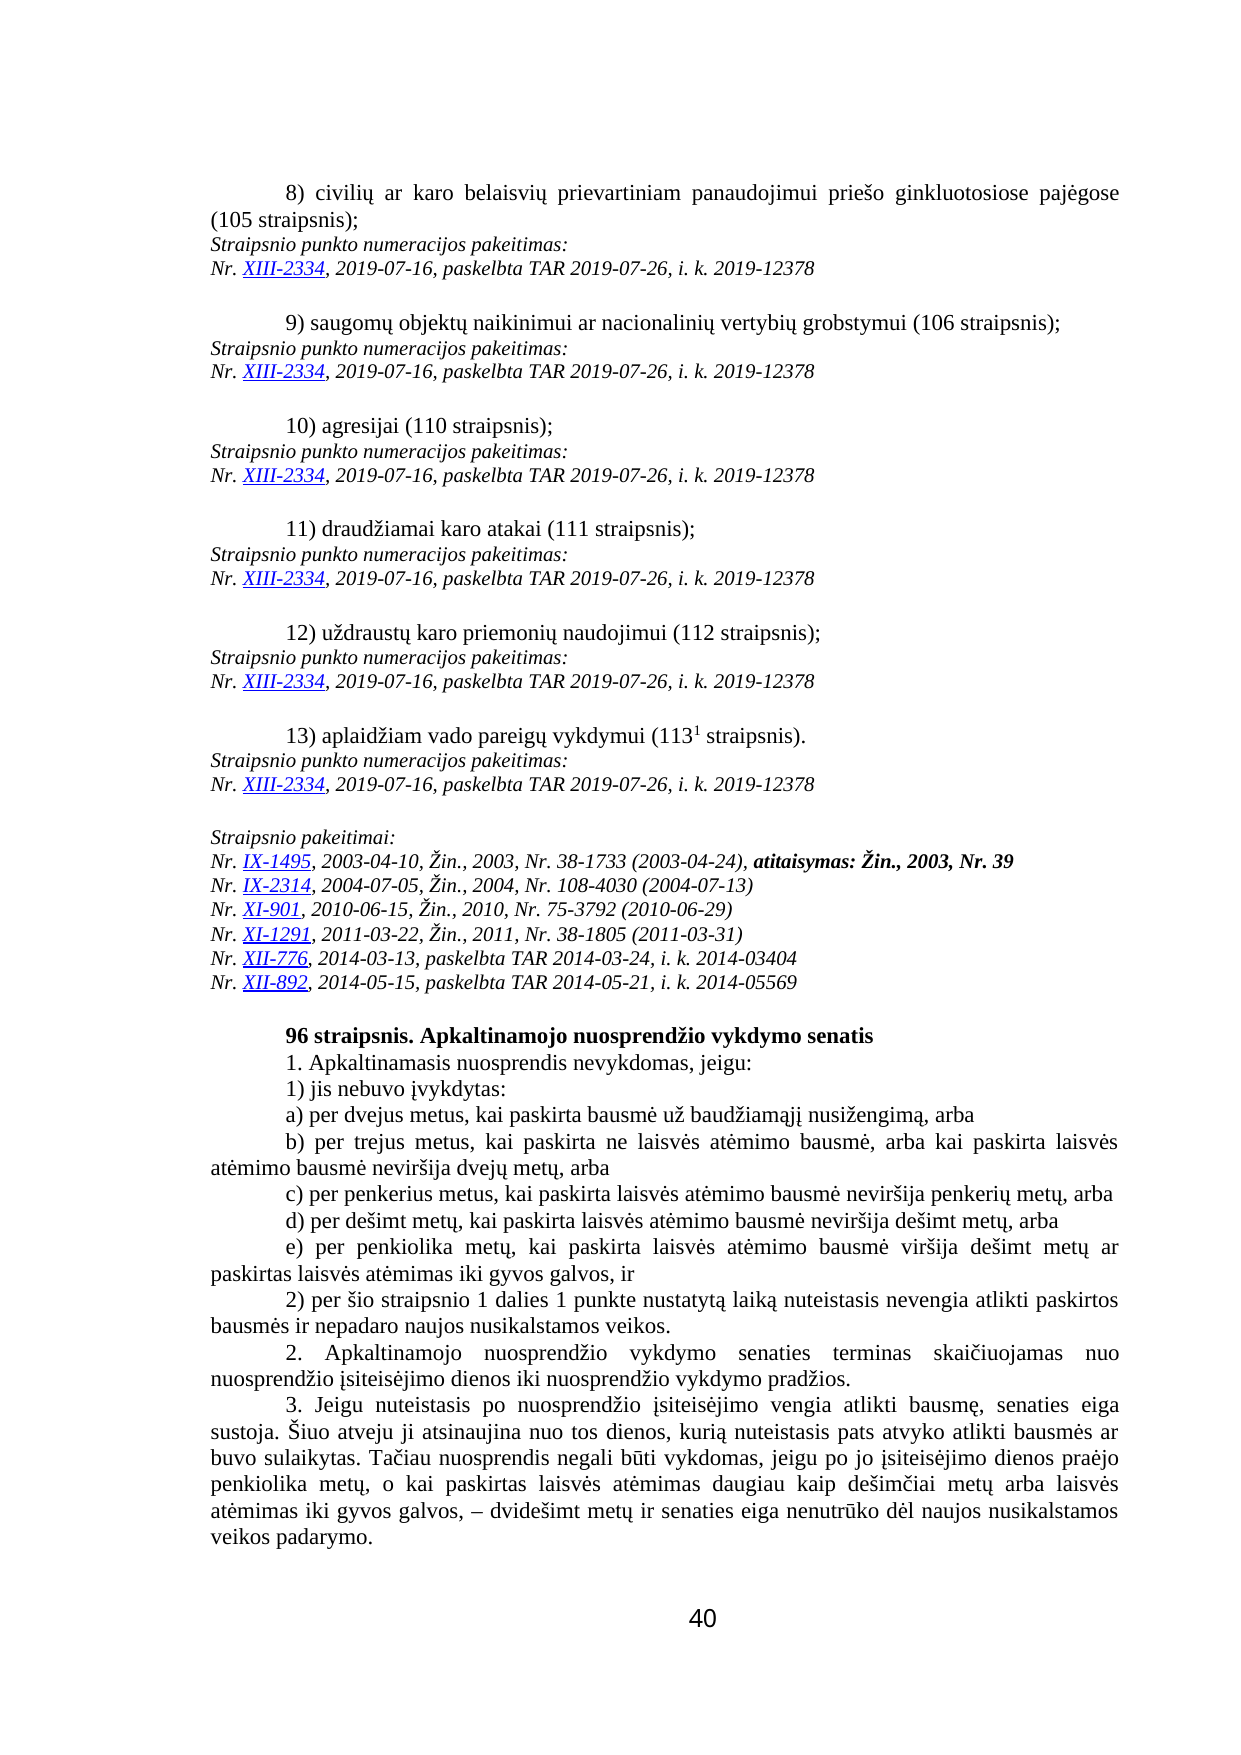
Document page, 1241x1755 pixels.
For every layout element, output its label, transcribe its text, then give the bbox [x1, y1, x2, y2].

text d) per dešimt metų, kai paskirta laisvės atėmimo bausmė neviršija dešimt metų, arba [210, 1207, 1120, 1233]
text a) per dvejus metus, kai paskirta bausmė už baudžiamąjį nusižengimą, arba [210, 1101, 1120, 1128]
text Straipsnio punkto numeracijos pakeitimas: [210, 748, 1120, 772]
text Nr. IX-1495, 2003-04-10, Žin., 2003, Nr. 38-1733 (2003-04-24), atitaisymas: Žin., 2003, Nr. 39 [210, 849, 1120, 873]
text 13) aplaidžiam vado pareigų vykdymui (1131 straipsnis). [210, 722, 1120, 748]
text 11) draudžiamai karo atakai (111 straipsnis); [210, 516, 1120, 542]
text Nr. XIII-2334, 2019-07-16, paskelbta TAR 2019-07-26, i. k. 2019-12378 [210, 256, 1120, 280]
text Straipsnio pakeitimai: [210, 825, 1120, 849]
text 3. Jeigu nuteistasis po nuosprendžio įsiteisėjimo vengia atlikti bausmę, senaties eiga sustoja. Šiuo atveju ji atsinaujina nuo tos dienos, kurią nuteistasis pats atvyko atlikti bausmės ar buvo sulaikytas. Tačiau nuosprendis negali būti vykdomas, jeigu po jo įsiteisėjimo dienos praėjo penkiolika metų, o kai paskirtas laisvės atėmimas daugiau kaip dešimčiai metų arba laisvės atėmimas iki gyvos galvos, – dvidešimt metų ir senaties eiga nenutrūko dėl naujos nusikalstamos veikos padarymo. [210, 1391, 1120, 1549]
text Nr. XIII-2334, 2019-07-16, paskelbta TAR 2019-07-26, i. k. 2019-12378 [210, 463, 1120, 487]
text 1. Apkaltinamasis nuosprendis nevykdomas, jeigu: [210, 1049, 1120, 1075]
text Nr. XI-1291, 2011-03-22, Žin., 2011, Nr. 38-1805 (2011-03-31) [210, 921, 1120, 946]
text 9) saugomų objektų naikinimui ar nacionalinių vertybių grobstymui (106 straipsnis); [210, 309, 1120, 335]
text Nr. XIII-2334, 2019-07-16, paskelbta TAR 2019-07-26, i. k. 2019-12378 [210, 359, 1120, 383]
text Nr. XIII-2334, 2019-07-16, paskelbta TAR 2019-07-26, i. k. 2019-12378 [210, 669, 1120, 693]
text Nr. XII-776, 2014-03-13, paskelbta TAR 2014-03-24, i. k. 2014-03404 [210, 946, 1120, 969]
text Straipsnio punkto numeracijos pakeitimas: [210, 439, 1120, 463]
text Nr. XIII-2334, 2019-07-16, paskelbta TAR 2019-07-26, i. k. 2019-12378 [210, 772, 1120, 796]
text 96 straipsnis. Apkaltinamojo nuosprendžio vykdymo senatis [210, 1022, 1120, 1049]
text Straipsnio punkto numeracijos pakeitimas: [210, 542, 1120, 566]
text c) per penkerius metus, kai paskirta laisvės atėmimo bausmė neviršija penkerių metų, arba [210, 1181, 1120, 1207]
text Straipsnio punkto numeracijos pakeitimas: [210, 232, 1120, 256]
text 10) agresijai (110 straipsnis); [210, 412, 1120, 439]
text b) per trejus metus, kai paskirta ne laisvės atėmimo bausmė, arba kai paskirta laisvės atėmimo bausmė neviršija dvejų metų, arba [210, 1128, 1120, 1181]
text 2. Apkaltinamojo nuosprendžio vykdymo senaties terminas skaičiuojamas nuo nuosprendžio įsiteisėjimo dienos iki nuosprendžio vykdymo pradžios. [210, 1339, 1120, 1391]
text Nr. XII-892, 2014-05-15, paskelbta TAR 2014-05-21, i. k. 2014-05569 [210, 969, 1120, 994]
text Nr. XI-901, 2010-06-15, Žin., 2010, Nr. 75-3792 (2010-06-29) [210, 897, 1120, 921]
text Straipsnio punkto numeracijos pakeitimas: [210, 645, 1120, 669]
text Nr. XIII-2334, 2019-07-16, paskelbta TAR 2019-07-26, i. k. 2019-12378 [210, 566, 1120, 590]
text Nr. IX-2314, 2004-07-05, Žin., 2004, Nr. 108-4030 (2004-07-13) [210, 873, 1120, 897]
text e) per penkiolika metų, kai paskirta laisvės atėmimo bausmė viršija dešimt metų ar paskirtas laisvės atėmimas iki gyvos galvos, ir [210, 1233, 1120, 1286]
text 2) per šio straipsnio 1 dalies 1 punkte nustatytą laiką nuteistasis nevengia atlikti paskirtos bausmės ir nepadaro naujos nusikalstamos veikos. [210, 1286, 1120, 1339]
text Straipsnio punkto numeracijos pakeitimas: [210, 335, 1120, 359]
text 12) uždraustų karo priemonių naudojimui (112 straipsnis); [210, 619, 1120, 645]
text 1) jis nebuvo įvykdytas: [210, 1075, 1120, 1101]
text 8) civilių ar karo belaisvių prievartiniam panaudojimui priešo ginkluotosiose pajėgose (105 straipsnis); [210, 179, 1120, 232]
